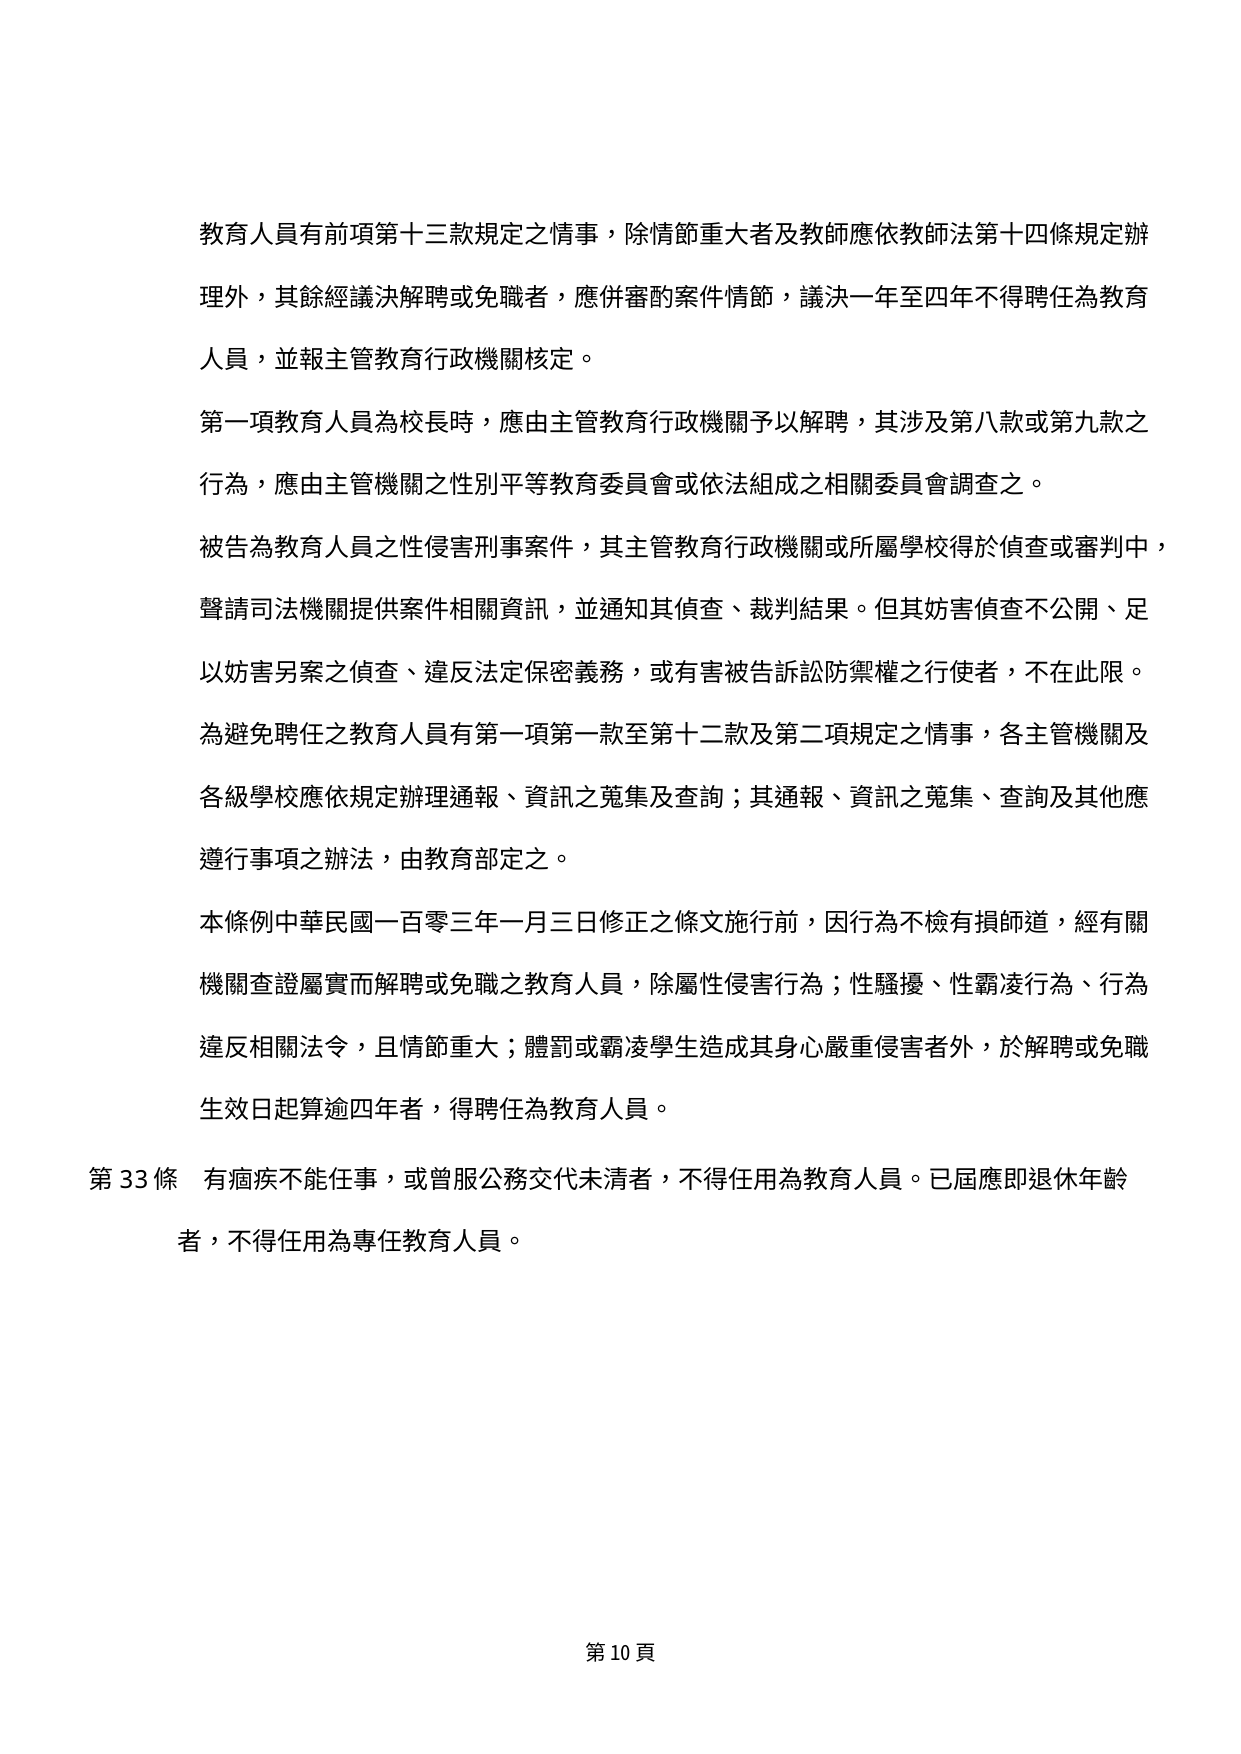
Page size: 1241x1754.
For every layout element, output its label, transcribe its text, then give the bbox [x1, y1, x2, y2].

text 第33條 有痼疾不能任事，或曾服公務交代未清者，不得任用為教育人員。已屆應即退休年齡者，不得任用為專任教育人員。 [89, 1136, 1152, 1261]
text 被告為教育人員之性侵害刑事案件，其主管教育行政機關或所屬學校得於偵查或審判中，聲請司法機關提供案件相關資訊，並通知其偵查、裁判結果。但其妨害偵查不公開、足以妨害另案之偵查、違反法定保密義務，或有害被告訴訟防禦權之行使者，不在此限。 [199, 504, 1152, 691]
text 本條例中華民國一百零三年一月三日修正之條文施行前，因行為不檢有損師道，經有關機關查證屬實而解聘或免職之教育人員，除屬性侵害行為；性騷擾、性霸凌行為、行為違反相關法令，且情節重大；體罰或霸凌學生造成其身心嚴重侵害者外，於解聘或免職生效日起算逾四年者，得聘任為教育人員。 [199, 879, 1152, 1129]
text 第一項教育人員為校長時，應由主管教育行政機關予以解聘，其涉及第八款或第九款之行為，應由主管機關之性別平等教育委員會或依法組成之相關委員會調查之。 [199, 379, 1152, 504]
text 為避免聘任之教育人員有第一項第一款至第十二款及第二項規定之情事，各主管機關及各級學校應依規定辦理通報、資訊之蒐集及查詢；其通報、資訊之蒐集、查詢及其他應遵行事項之辦法，由教育部定之。 [199, 691, 1152, 879]
text 教育人員有前項第十三款規定之情事，除情節重大者及教師應依教師法第十四條規定辦理外，其餘經議決解聘或免職者，應併審酌案件情節，議決一年至四年不得聘任為教育人員，並報主管教育行政機關核定。 [199, 191, 1152, 379]
